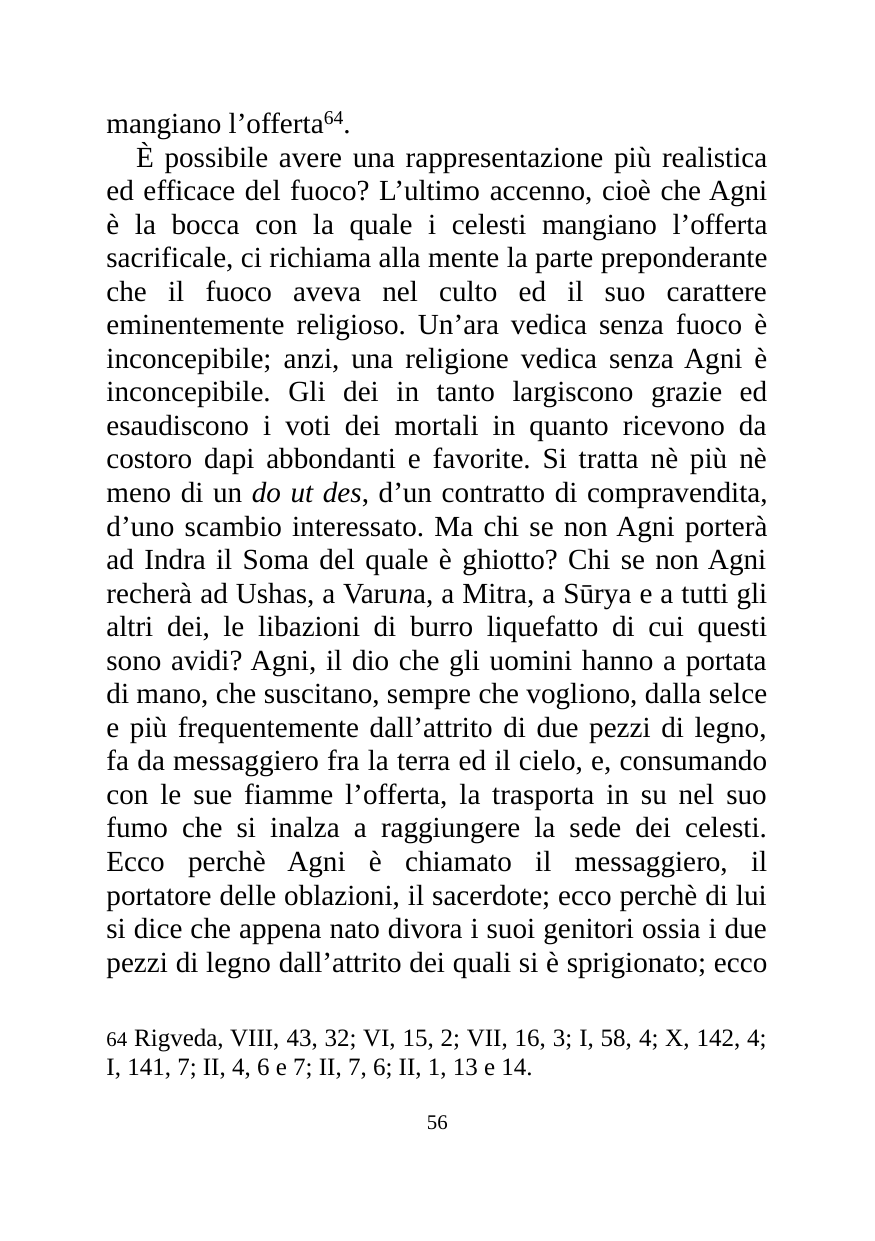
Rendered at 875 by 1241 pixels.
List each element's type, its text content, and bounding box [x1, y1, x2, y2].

text È possibile avere una rappresentazione più realistica ed efficace del fuoco? L’ultimo accenno, cioè che Agni è la bocca con la quale i celesti mangiano l’offerta sacrificale, ci richiama alla mente la parte preponderante che il fuoco aveva nel culto ed il suo carattere eminentemente religioso. Un’ara vedica senza fuoco è inconcepibile; anzi, una religione vedica senza Agni è inconcepibile. Gli dei in tanto largiscono grazie ed esaudiscono i voti dei mortali in quanto ricevono da costoro dapi abbondanti e favorite. Si tratta nè più nè meno di un do ut des, d’un contratto di compravendita, d’uno scambio interessato. Ma chi se non Agni porterà ad Indra il Soma del quale è ghiotto? Chi se non Agni recherà ad Ushas, a Varuna, a Mitra, a Sūrya e a tutti gli altri dei, le libazioni di burro liquefatto di cui questi sono avidi? Agni, il dio che gli uomini hanno a portata di mano, che suscitano, sempre che vogliono, dalla selce e più frequentemente dall’attrito di due pezzi di legno, fa da messaggiero fra la terra ed il cielo, e, consumando con le sue fiamme l’offerta, la trasporta in su nel suo fumo che si inalza a raggiungere la sede dei celesti. Ecco perchè Agni è chiamato il messaggiero, il portatore delle oblazioni, il sacerdote; ecco perchè di lui si dice che appena nato divora i suoi genitori ossia i due pezzi di legno dall’attrito dei quali si è sprigionato; ecco [106, 140, 768, 978]
text mangiano l’offerta. [106, 106, 768, 140]
text Rigveda, VIII, 43, 32; VI, 15, 2; VII, 16, 3; I, 58, 4; X, 142, 4; I, 141, 7; II, 4, 6 e 7; II, 7, 6; II, 1, 13 e 14. [106, 1023, 768, 1080]
